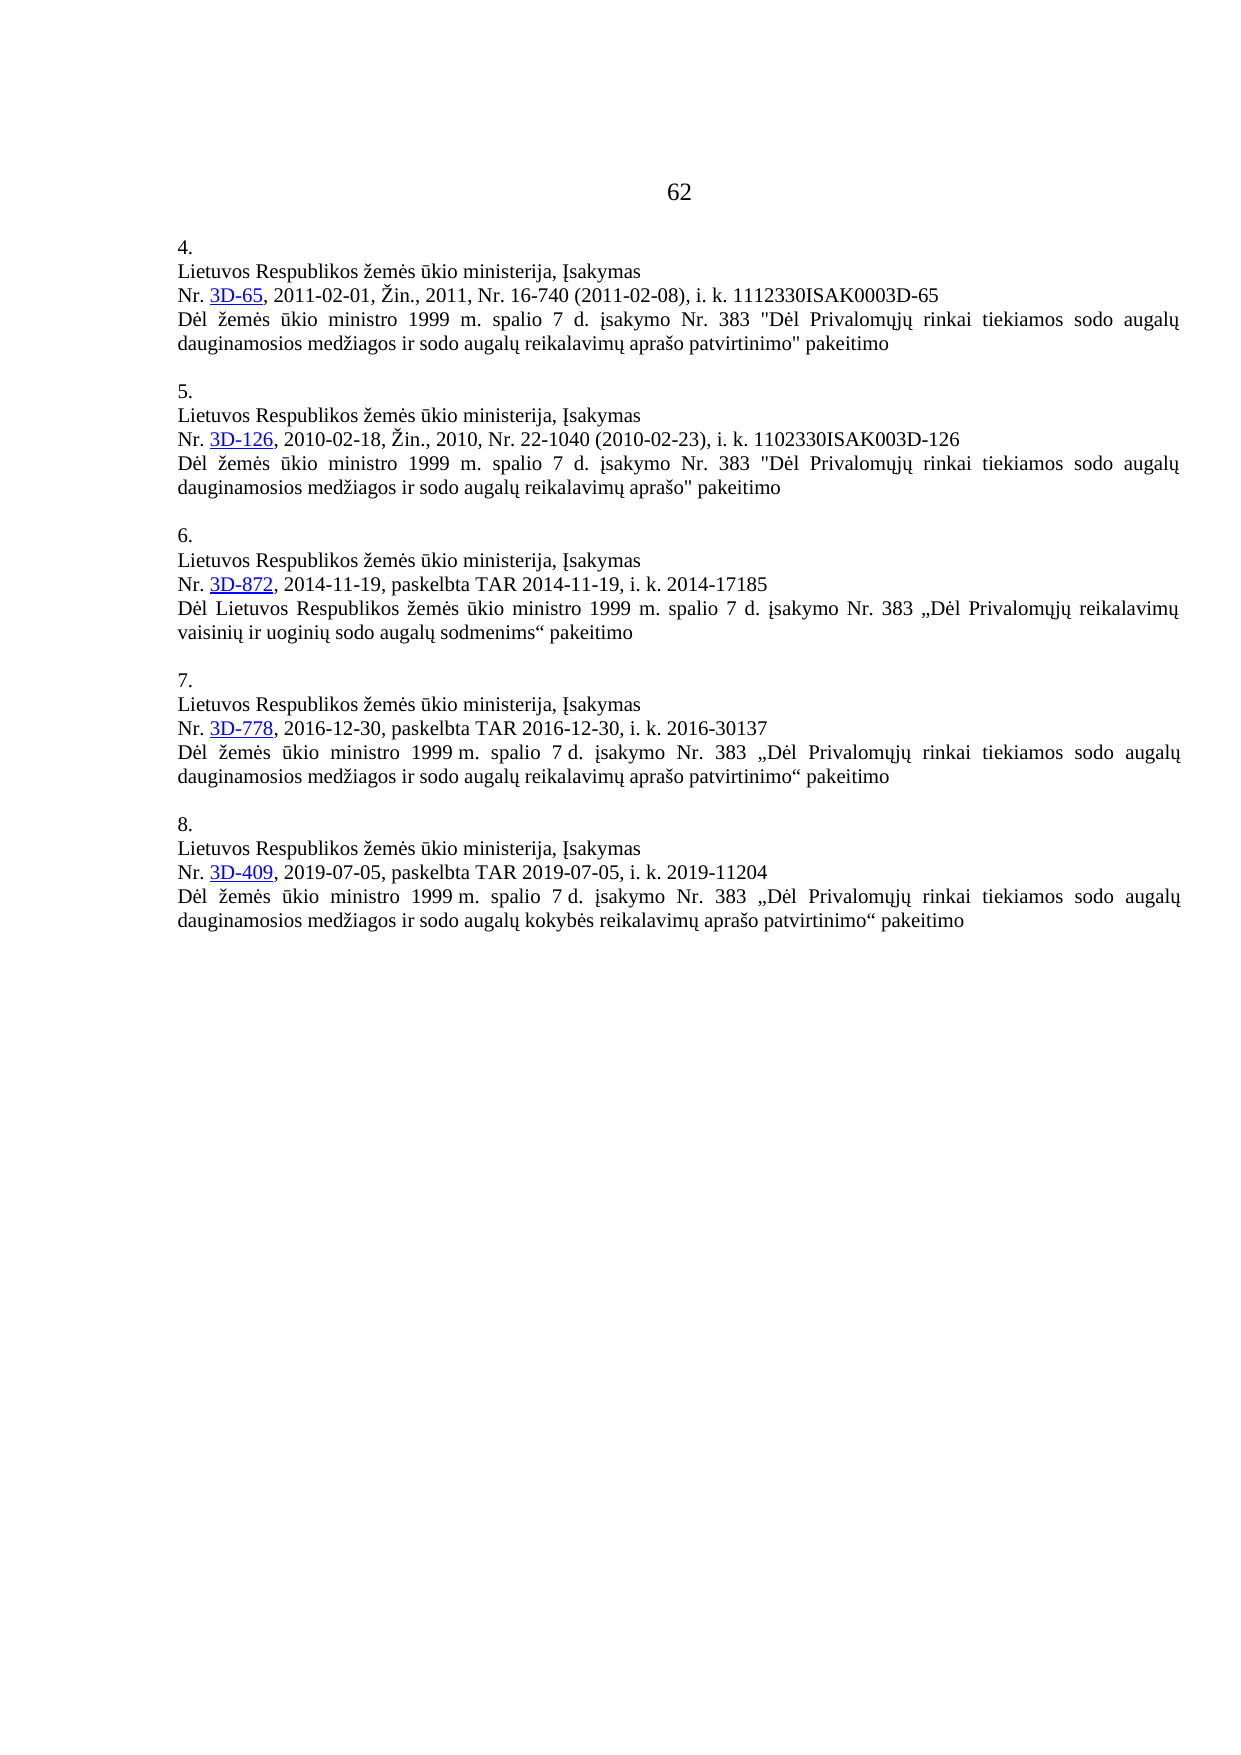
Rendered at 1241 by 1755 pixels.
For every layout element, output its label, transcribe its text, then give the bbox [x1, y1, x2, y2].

text 4. [177, 235, 1181, 259]
text Dėl žemės ūkio ministro 1999 m. spalio 7 d. įsakymo Nr. 383 „Dėl Privalomųjų rinkai tiekiamos sodo augalų dauginamosios medžiagos ir sodo augalų reikalavimų aprašo patvirtinimo“ pakeitimo [177, 740, 1181, 788]
text Dėl žemės ūkio ministro 1999 m. spalio 7 d. įsakymo Nr. 383 „Dėl Privalomųjų rinkai tiekiamos sodo augalų dauginamosios medžiagos ir sodo augalų kokybės reikalavimų aprašo patvirtinimo“ pakeitimo [177, 884, 1181, 932]
text 7. [177, 668, 1181, 692]
text Dėl žemės ūkio ministro 1999 m. spalio 7 d. įsakymo Nr. 383 "Dėl Privalomųjų rinkai tiekiamos sodo augalų dauginamosios medžiagos ir sodo augalų reikalavimų aprašo patvirtinimo" pakeitimo [177, 307, 1181, 355]
text Lietuvos Respublikos žemės ūkio ministerija, Įsakymas [177, 547, 1181, 572]
text Dėl Lietuvos Respublikos žemės ūkio ministro 1999 m. spalio 7 d. įsakymo Nr. 383 „Dėl Privalomųjų reikalavimų vaisinių ir uoginių sodo augalų sodmenims“ pakeitimo [177, 596, 1181, 644]
text Nr. 3D-409, 2019-07-05, paskelbta TAR 2019-07-05, i. k. 2019-11204 [177, 860, 1181, 884]
text Nr. 3D-872, 2014-11-19, paskelbta TAR 2014-11-19, i. k. 2014-17185 [177, 572, 1181, 596]
text 5. [177, 379, 1181, 403]
text Nr. 3D-126, 2010-02-18, Žin., 2010, Nr. 22-1040 (2010-02-23), i. k. 1102330ISAK003D-126 [177, 427, 1181, 451]
text Lietuvos Respublikos žemės ūkio ministerija, Įsakymas [177, 259, 1181, 283]
text Nr. 3D-778, 2016-12-30, paskelbta TAR 2016-12-30, i. k. 2016-30137 [177, 716, 1181, 740]
text 8. [177, 812, 1181, 836]
text Lietuvos Respublikos žemės ūkio ministerija, Įsakymas [177, 692, 1181, 716]
text Lietuvos Respublikos žemės ūkio ministerija, Įsakymas [177, 403, 1181, 427]
text 6. [177, 523, 1181, 547]
text Dėl žemės ūkio ministro 1999 m. spalio 7 d. įsakymo Nr. 383 "Dėl Privalomųjų rinkai tiekiamos sodo augalų dauginamosios medžiagos ir sodo augalų reikalavimų aprašo" pakeitimo [177, 451, 1181, 499]
text Nr. 3D-65, 2011-02-01, Žin., 2011, Nr. 16-740 (2011-02-08), i. k. 1112330ISAK0003D-65 [177, 283, 1181, 307]
text Lietuvos Respublikos žemės ūkio ministerija, Įsakymas [177, 836, 1181, 860]
